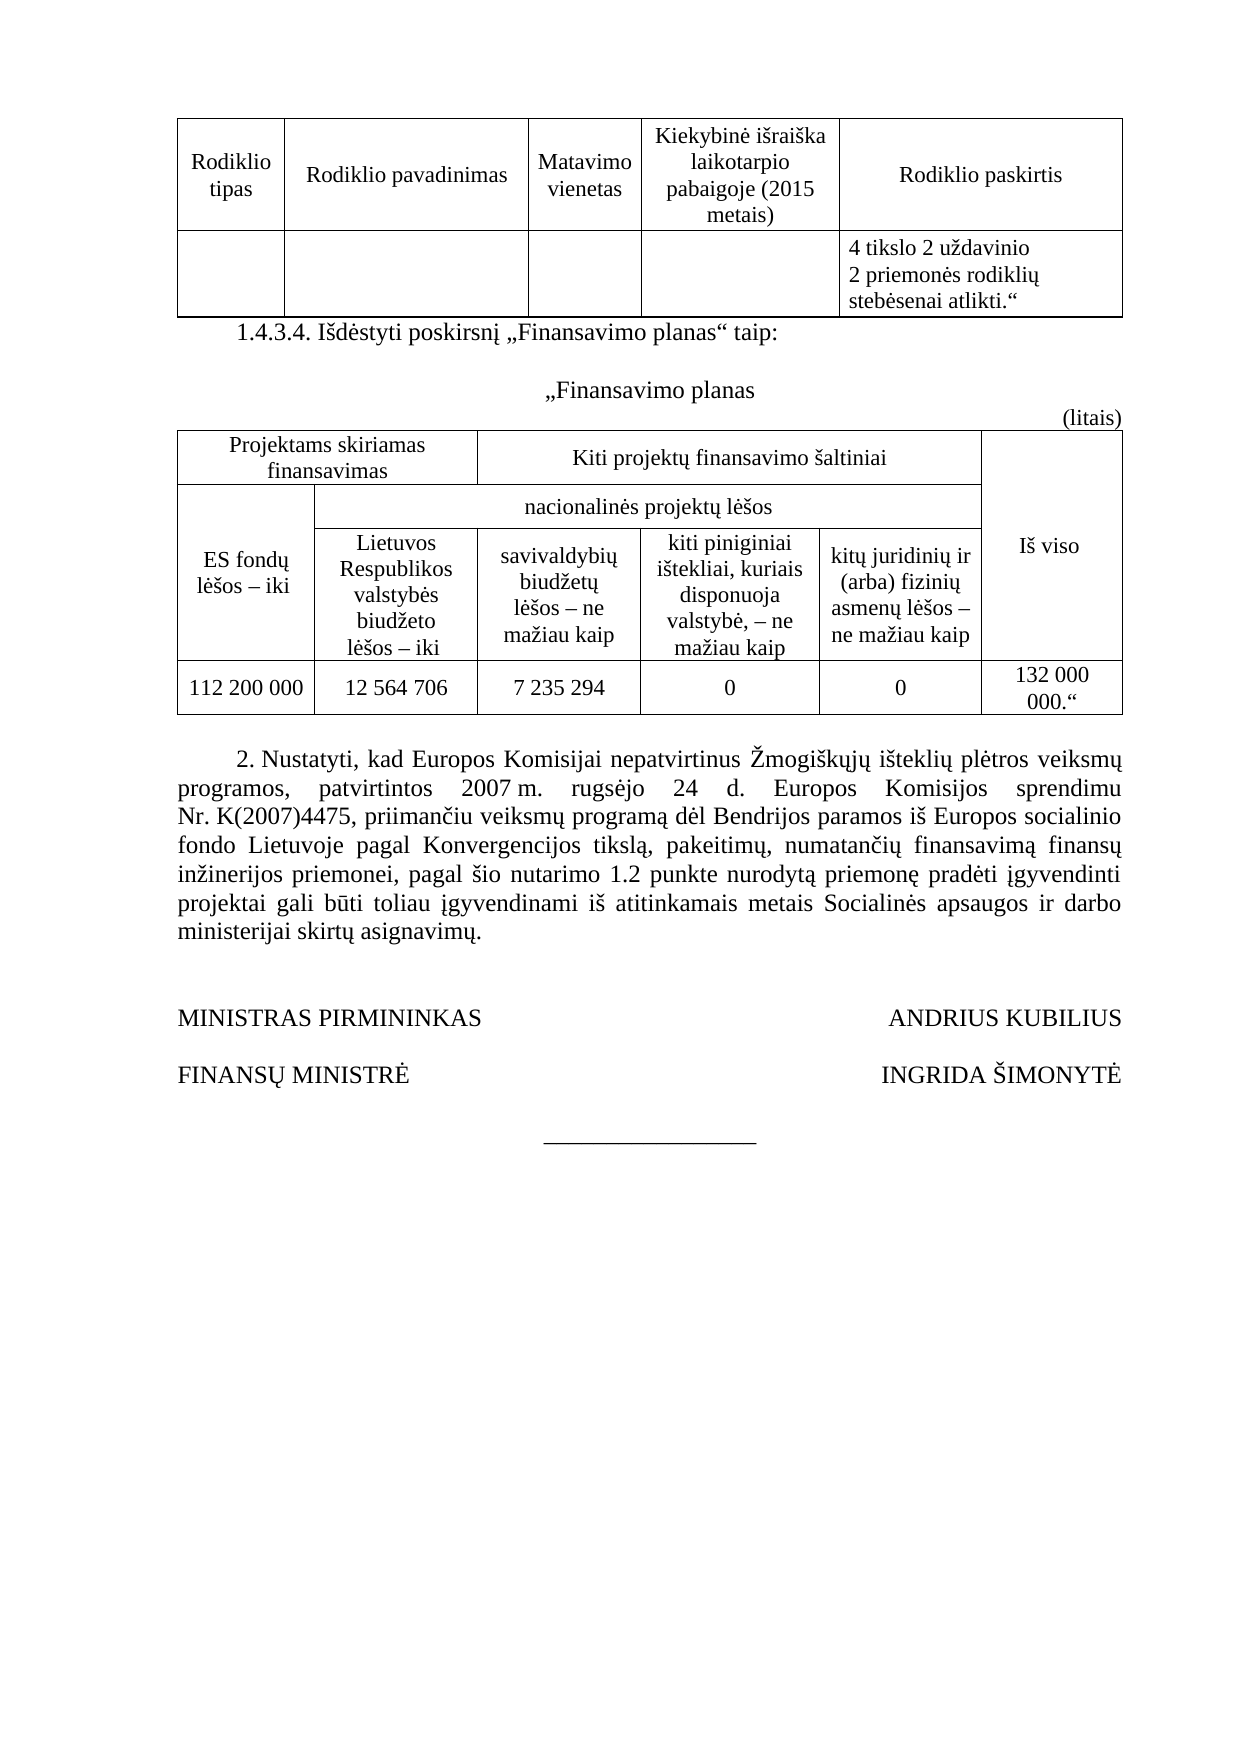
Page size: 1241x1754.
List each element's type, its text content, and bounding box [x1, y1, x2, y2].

table_cell savivaldybių biudžetų lėšos – ne mažiau kaip [478, 529, 640, 660]
table_cell 132 000 000.“ [982, 661, 1122, 714]
table_cell kitų juridinių ir (arba) fizinių asmenų lėšos – ne mažiau kaip [820, 529, 981, 660]
table_cell kiti piniginiai ištekliai, kuriais disponuoja valstybė, – ne mažiau kaip [641, 529, 819, 660]
table_header Rodiklio tipas [178, 119, 284, 230]
text _________________ [177, 1118, 1122, 1146]
text 2. Nustatyti, kad Europos Komisijai nepatvirtinus Žmogiškųjų išteklių plėtros veiksmų programos, patvirtintos 2007 m. rugsėjo 24 d. Europos Komisijos sprendimu Nr. K(2007)4475, priimančiu veiksmų programą dėl Bendrijos paramos iš Europos socialinio fondo Lietuvoje pagal Konvergencijos tikslą, pakeitimų, numatančių finansavimą finansų inžinerijos priemonei, pagal šio nutarimo 1.2 punkte nurodytą priemonę pradėti įgyvendinti projektai gali būti toliau įgyvendinami iš atitinkamais metais Socialinės apsaugos ir darbo ministerijai skirtų asignavimų. [177, 744, 1122, 945]
table_header Rodiklio pavadinimas [285, 119, 528, 230]
table_header Iš viso [982, 431, 1122, 660]
table_cell [285, 231, 528, 316]
table_cell 112 200 000 [178, 661, 314, 714]
text 1.4.3.4. Išdėstyti poskirsnį „Finansavimo planas“ taip: [177, 318, 1122, 346]
table_header Matavimo vienetas [529, 119, 641, 230]
text MINISTRAS PIRMININKAS ANDRIUS KUBILIUS [177, 1003, 1122, 1031]
table_cell 0 [641, 661, 819, 714]
table_cell 4 tikslo 2 uždavinio 2 priemonės rodiklių stebėsenai atlikti.“ [840, 231, 1122, 316]
table_header Kiti projektų finansavimo šaltiniai [478, 431, 981, 484]
table_cell 12 564 706 [315, 661, 477, 714]
table_cell [642, 231, 839, 316]
table_cell ES fondų lėšos – iki [178, 485, 314, 660]
text (litais) [177, 404, 1122, 430]
table_header Projektams skiriamas finansavimas [178, 431, 477, 484]
table_cell [529, 231, 641, 316]
table_cell 7 235 294 [478, 661, 640, 714]
table_header Kiekybinė išraiška laikotarpio pabaigoje (2015 metais) [642, 119, 839, 230]
table_cell Lietuvos Respublikos valstybės biudžeto lėšos – iki [315, 529, 477, 660]
text „Finansavimo planas [177, 375, 1122, 404]
table_cell 0 [820, 661, 981, 714]
table_cell [178, 231, 284, 316]
table_header Rodiklio paskirtis [840, 119, 1122, 230]
table_cell nacionalinės projektų lėšos [315, 485, 981, 527]
text FINANSŲ MINISTRĖ INGRIDA ŠIMONYTĖ [177, 1060, 1122, 1089]
